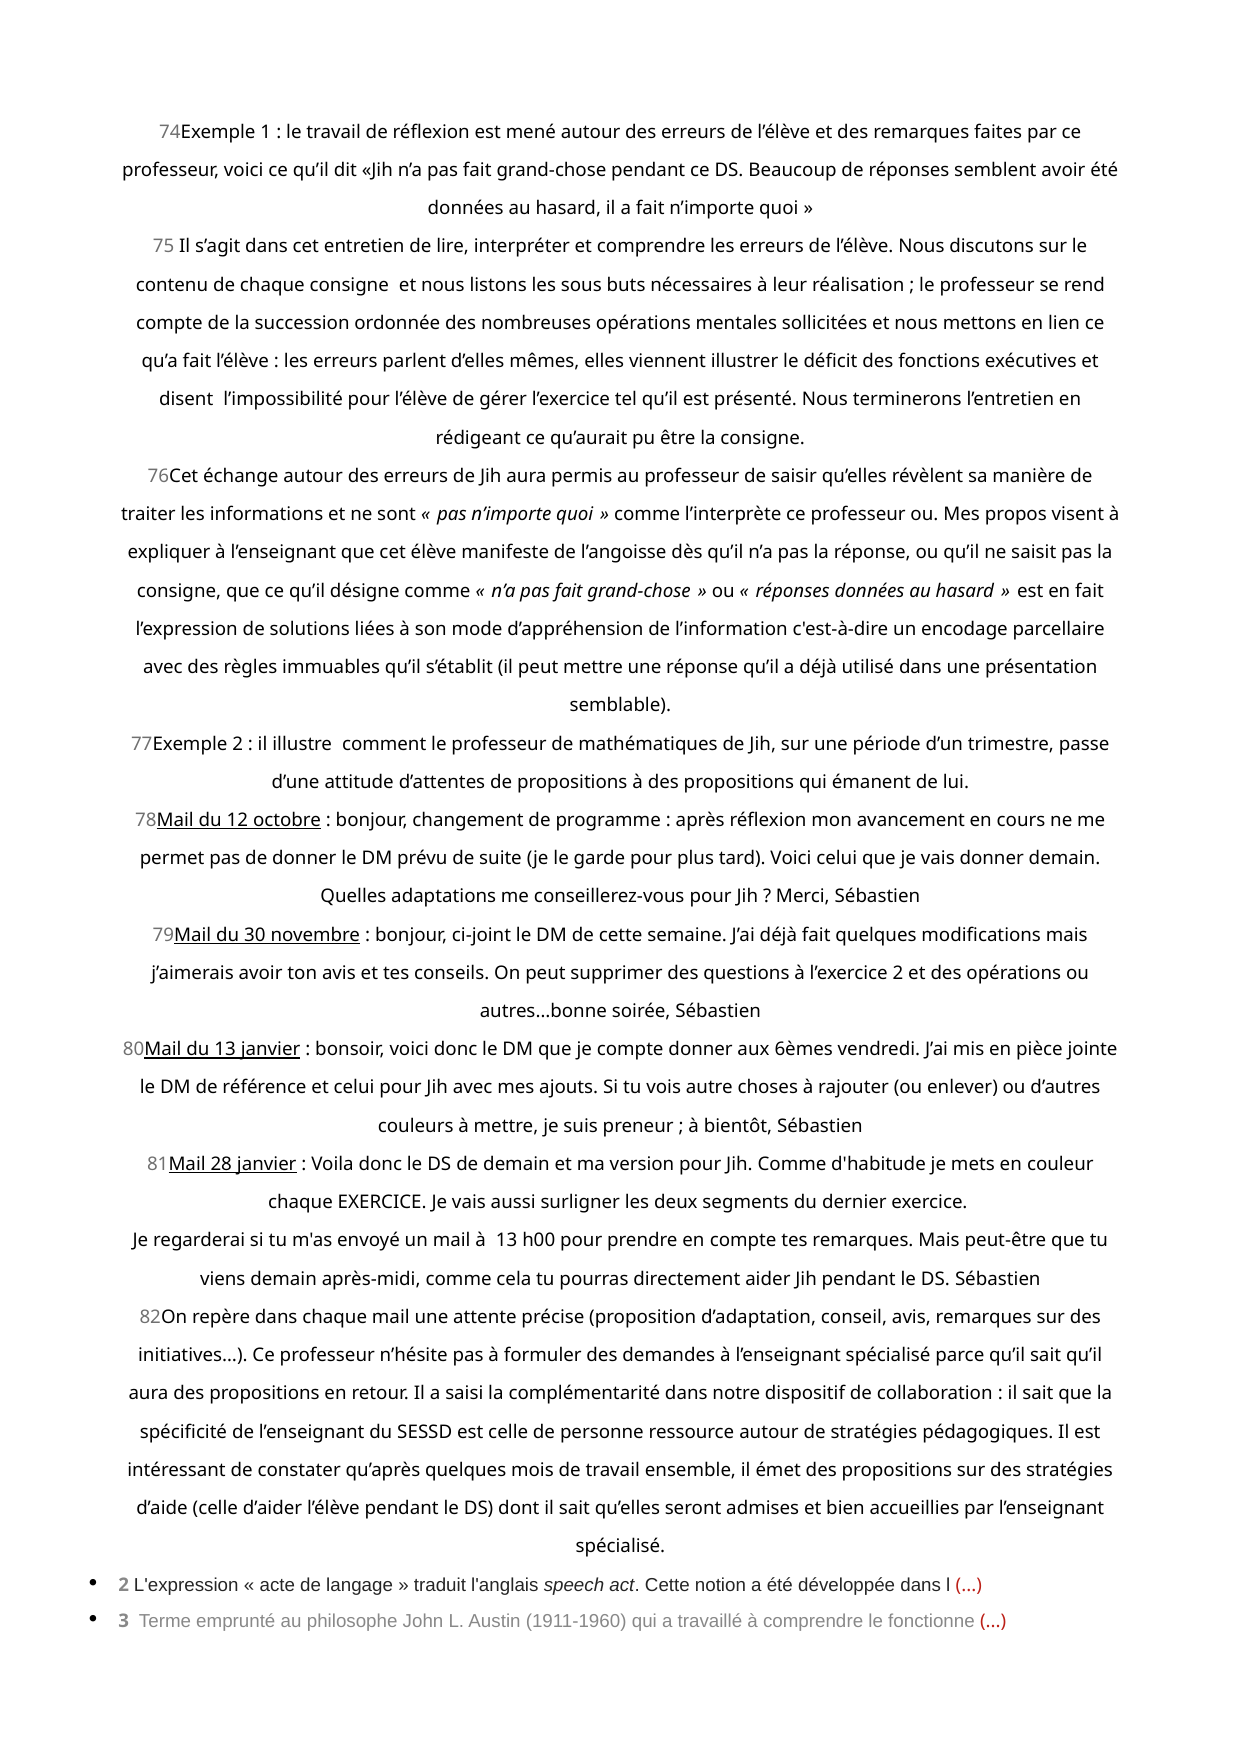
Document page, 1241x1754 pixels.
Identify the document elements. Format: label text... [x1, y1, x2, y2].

text 77Exemple 2 : il illustre comment le professeur de mathématiques de Jih, sur une période d’un trimestre, passe d’une attitude d’attentes de propositions à des propositions qui émanent de lui. [118, 730, 1122, 793]
text 82On repère dans chaque mail une attente précise (proposition d’adaptation, conseil, avis, remarques sur des initiatives…). Ce professeur n’hésite pas à formuler des demandes à l’enseignant spécialisé parce qu’il sait qu’il aura des propositions en retour. Il a saisi la complémentarité dans notre dispositif de collaboration : il sait que la spécificité de l’enseignant du SESSD est celle de personne ressource autour de stratégies pédagogiques. Il est intéressant de constater qu’après quelques mois de travail ensemble, il émet des propositions sur des stratégies d’aide (celle d’aider l’élève pendant le DS) dont il sait qu’elles seront admises et bien accueillies par l’enseignant spécialisé. [118, 1303, 1122, 1558]
text 75 Il s’agit dans cet entretien de lire, interpréter et comprendre les erreurs de l’élève. Nous discutons sur le contenu de chaque consigne et nous listons les sous buts nécessaires à leur réalisation ; le professeur se rend compte de la succession ordonnée des nombreuses opérations mentales sollicitées et nous mettons en lien ce qu’a fait l’élève : les erreurs parlent d’elles mêmes, elles viennent illustrer le déficit des fonctions exécutives et disent l’impossibilité pour l’élève de gérer l’exercice tel qu’il est présenté. Nous terminerons l’entretien en rédigeant ce qu’aurait pu être la consigne. [118, 233, 1122, 449]
text 79Mail du 30 novembre : bonjour, ci-joint le DM de cette semaine. J’ai déjà fait quelques modifications mais j’aimerais avoir ton avis et tes conseils. On peut supprimer des questions à l’exercice 2 et des opérations ou autres…bonne soirée, Sébastien [118, 921, 1122, 1023]
list 3 Terme emprunté au philosophe John L. Austin (1911-1960) qui a travaillé à comprendre le fonctionne (...) [118, 1607, 1122, 1633]
list 2 L'expression « acte de langage » traduit l'anglais speech act. Cette notion a été développée dans l (...) [118, 1571, 1122, 1596]
text 81Mail 28 janvier : Voila donc le DS de demain et ma version pour Jih. Comme d'habitude je mets en couleur chaque EXERCICE. Je vais aussi surligner les deux segments du dernier exercice. Je regarderai si tu m'as envoyé un mail à 13 h00 pour prendre en compte tes remarques. Mais peut-être que tu viens demain après-midi, comme cela tu pourras directement aider Jih pendant le DS. Sébastien [118, 1150, 1122, 1291]
text 78Mail du 12 octobre : bonjour, changement de programme : après réflexion mon avancement en cours ne me permet pas de donner le DM prévu de suite (je le garde pour plus tard). Voici celui que je vais donner demain. Quelles adaptations me conseillerez-vous pour Jih ? Merci, Sébastien [118, 806, 1122, 908]
text 80Mail du 13 janvier : bonsoir, voici donc le DM que je compte donner aux 6èmes vendredi. J’ai mis en pièce jointe le DM de référence et celui pour Jih avec mes ajouts. Si tu vois autre choses à rajouter (ou enlever) ou d’autres couleurs à mettre, je suis preneur ; à bientôt, Sébastien [118, 1036, 1122, 1138]
text 76Cet échange autour des erreurs de Jih aura permis au professeur de saisir qu’elles révèlent sa manière de traiter les informations et ne sont « pas n’importe quoi » comme l’interprète ce professeur ou. Mes propos visent à expliquer à l’enseignant que cet élève manifeste de l’angoisse dès qu’il n’a pas la réponse, ou qu’il ne saisit pas la consigne, que ce qu’il désigne comme « n’a pas fait grand-chose » ou « réponses données au hasard » est en fait l’expression de solutions liées à son mode d’appréhension de l’information c'est-à-dire un encodage parcellaire avec des règles immuables qu’il s’établit (il peut mettre une réponse qu’il a déjà utilisé dans une présentation semblable). [118, 462, 1122, 717]
text 74Exemple 1 : le travail de réflexion est mené autour des erreurs de l’élève et des remarques faites par ce professeur, voici ce qu’il dit «Jih n’a pas fait grand-chose pendant ce DS. Beaucoup de réponses semblent avoir été données au hasard, il a fait n’importe quoi » [118, 118, 1122, 220]
